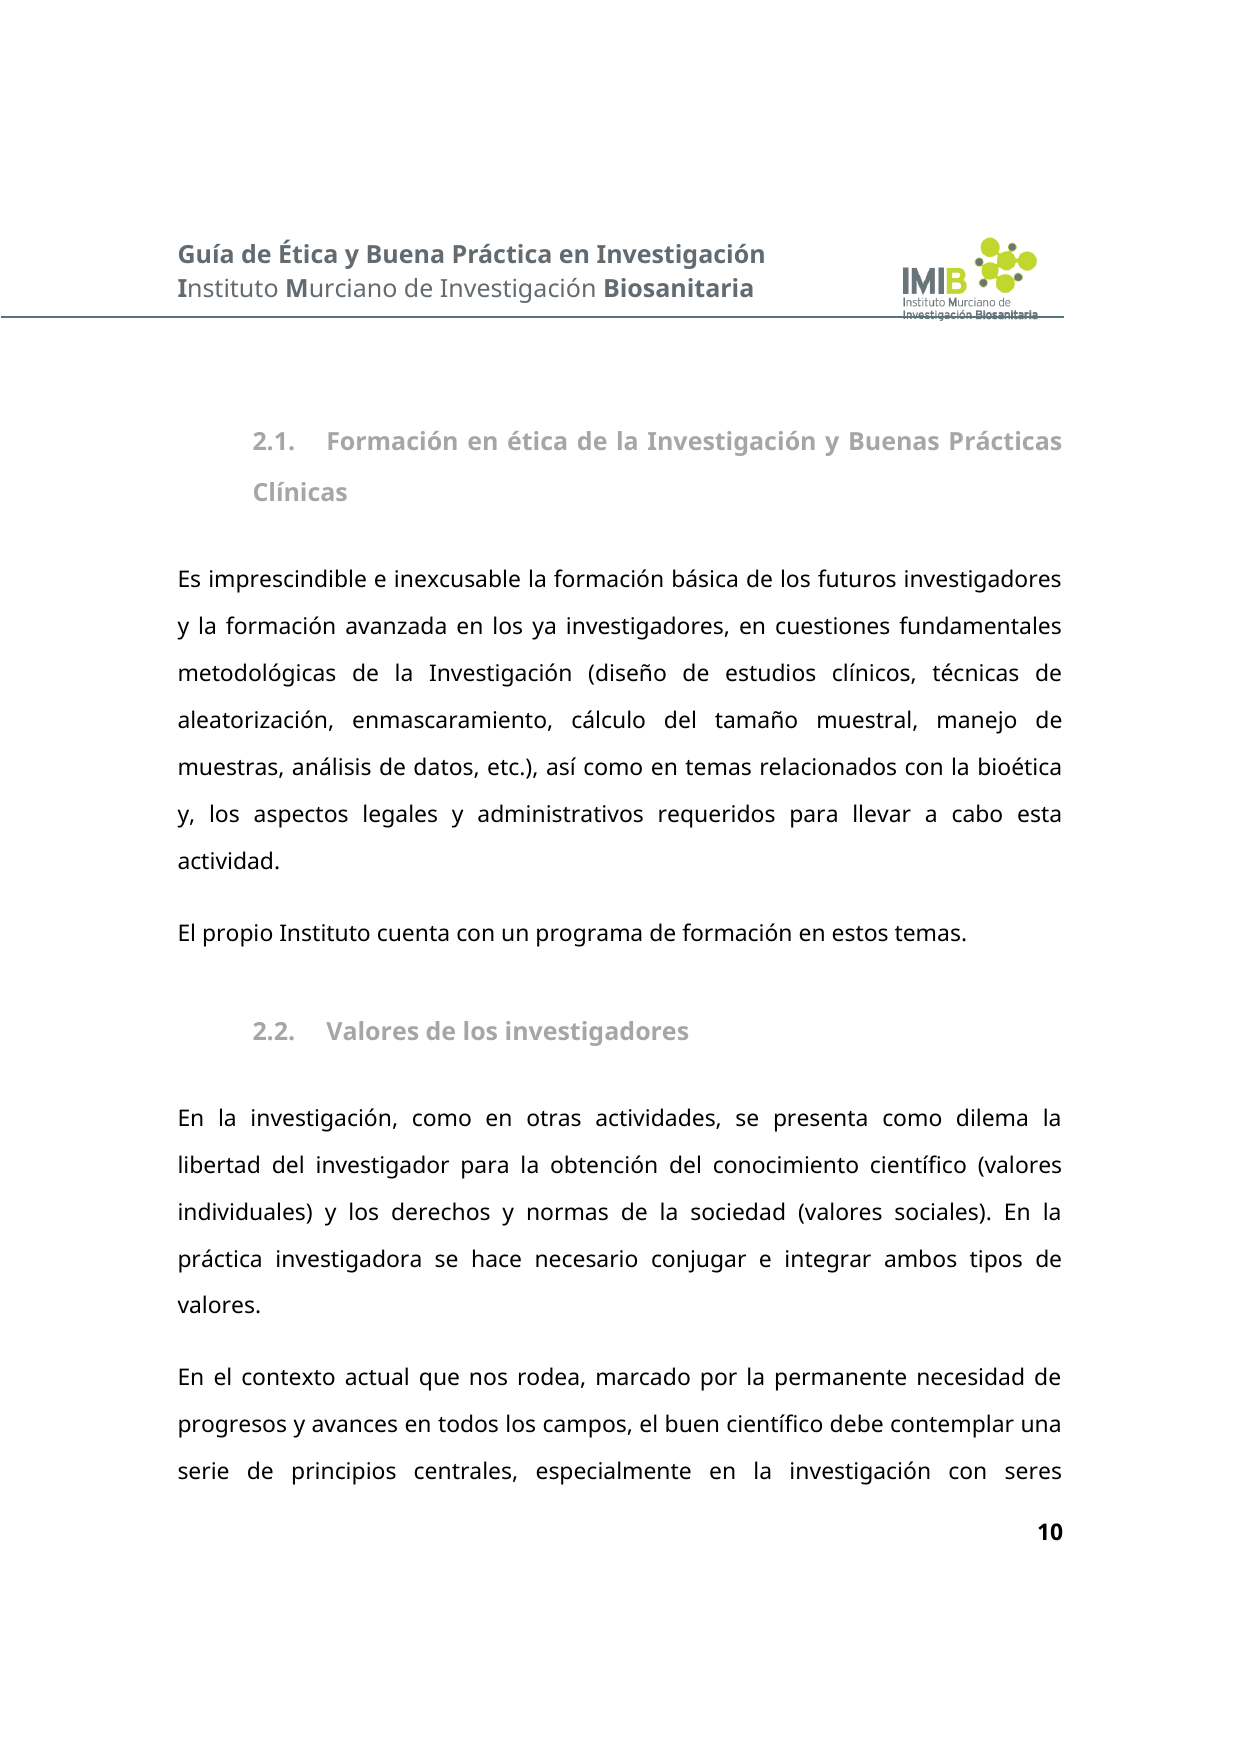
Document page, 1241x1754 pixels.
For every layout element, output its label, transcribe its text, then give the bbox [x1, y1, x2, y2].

text En la investigación, como en otras actividades, se presenta como dilema la libertad del investigador para la obtención del conocimiento científico (valores individuales) y los derechos y normas de la sociedad (valores sociales). En la práctica investigadora se hace necesario conjugar e integrar ambos tipos de valores. [177, 1102, 1063, 1321]
text El propio Instituto cuenta con un programa de formación en estos temas. [177, 916, 1063, 948]
subtitle Formación en ética de la Investigación y Buenas Prácticas Clínicas [252, 424, 1063, 509]
text Es imprescindible e inexcusable la formación básica de los futuros investigadores y la formación avanzada en los ya investigadores, en cuestiones fundamentales metodológicas de la Investigación (diseño de estudios clínicos, técnicas de aleatorización, enmascaramiento, cálculo del tamaño muestral, manejo de muestras, análisis de datos, etc.), así como en temas relacionados con la bioética y, los aspectos legales y administrativos requeridos para llevar a cabo esta actividad. [177, 563, 1063, 876]
subtitle Valores de los investigadores [252, 1013, 1063, 1047]
text En el contexto actual que nos rodea, marcado por la permanente necesidad de progresos y avances en todos los campos, el buen científico debe contemplar una serie de principios centrales, especialmente en la investigación con seres [177, 1361, 1063, 1486]
